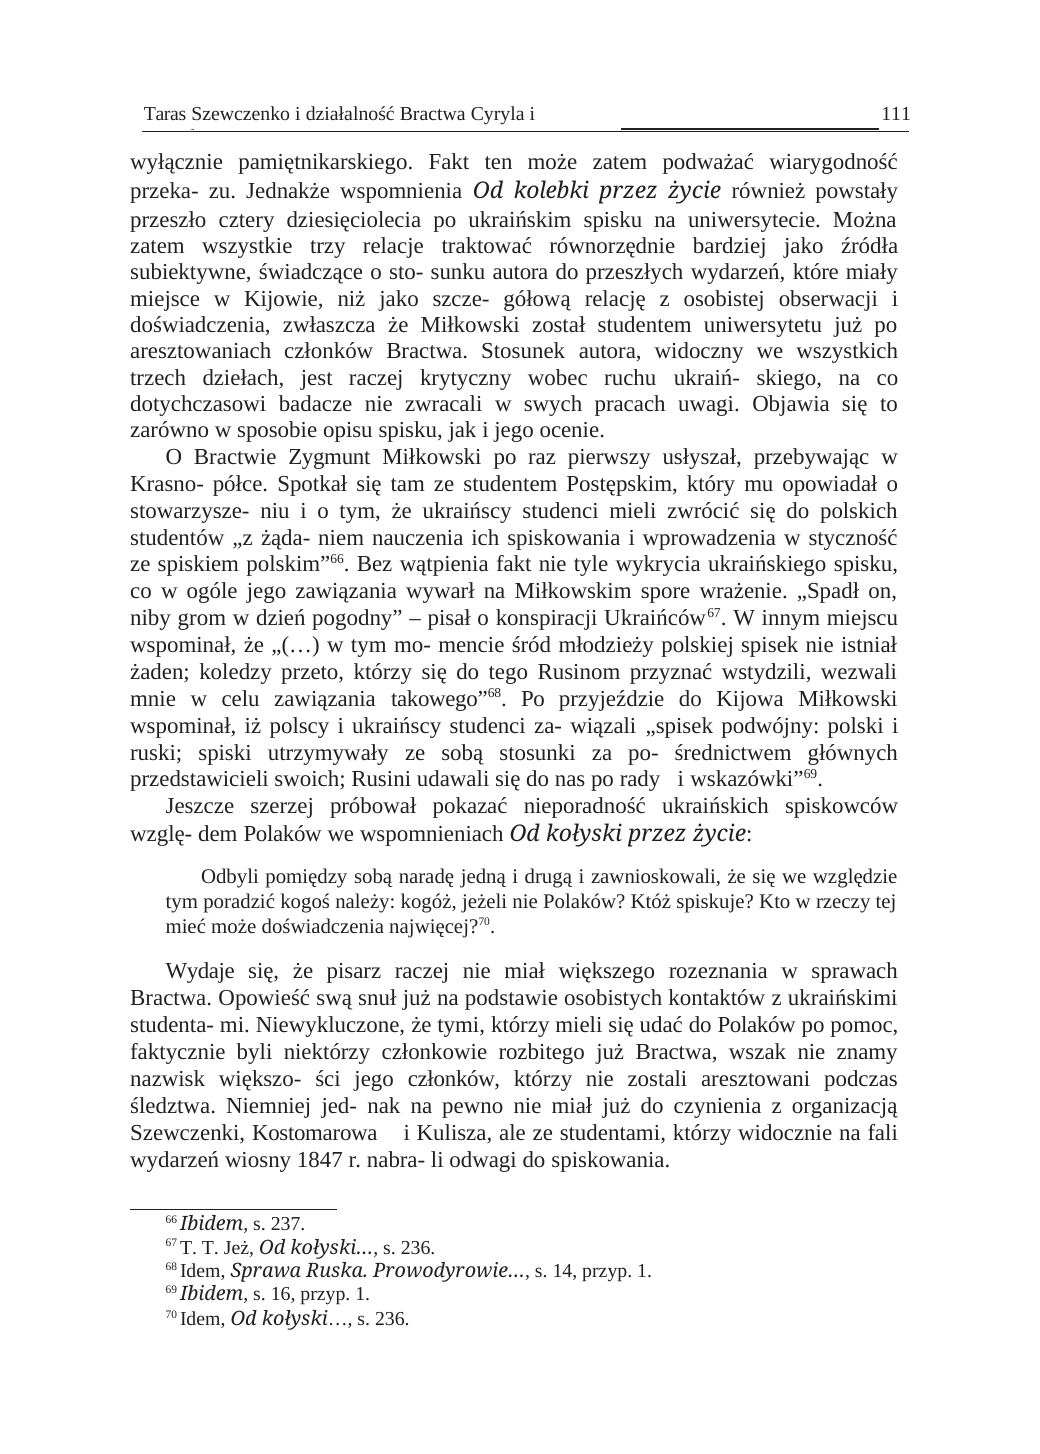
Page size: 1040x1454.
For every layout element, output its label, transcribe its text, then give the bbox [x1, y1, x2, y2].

text 70 Idem, Od kołyski…, s. 236. [165, 1305, 921, 1330]
text Wydaje się, że pisarz raczej nie miał większego rozeznania w sprawach Bractwa. Opowieść swą snuł już na podstawie osobistych kontaktów z ukraińskimi studenta- mi. Niewykluczone, że tymi, którzy mieli się udać do Polaków po pomoc, faktycznie byli niektórzy członkowie rozbitego już Bractwa, wszak nie znamy nazwisk większo- ści jego członków, którzy nie zostali aresztowani podczas śledztwa. Niemniej jed- nak na pewno nie miał już do czynienia z organizacją Szewczenki, Kostomarowa i Kulisza, ale ze studentami, którzy widocznie na fali wydarzeń wiosny 1847 r. nabra- li odwagi do spiskowania. [130, 957, 898, 1173]
text Jeszcze szerzej próbował pokazać nieporadność ukraińskich spiskowców wzglę- dem Polaków we wspomnieniach Od kołyski przez życie: [130, 793, 898, 848]
text O Bractwie Zygmunt Miłkowski po raz pierwszy usłyszał, przebywając w Krasno- półce. Spotkał się tam ze studentem Postępskim, który mu opowiadał o stowarzysze- niu i o tym, że ukraińscy studenci mieli zwrócić się do polskich studentów „z żąda- niem nauczenia ich spiskowania i wprowadzenia w styczność ze spiskiem polskim”66. Bez wątpienia fakt nie tyle wykrycia ukraińskiego spisku, co w ogóle jego zawiązania wywarł na Miłkowskim spore wrażenie. „Spadł on, niby grom w dzień pogodny” – pisał o konspiracji Ukraińców67. W innym miejscu wspominał, że „(…) w tym mo- mencie śród młodzieży polskiej spisek nie istniał żaden; koledzy przeto, którzy się do tego Rusinom przyznać wstydzili, wezwali mnie w celu zawiązania takowego”68. Po przyjeździe do Kijowa Miłkowski wspominał, iż polscy i ukraińscy studenci za- wiązali „spisek podwójny: polski i ruski; spiski utrzymywały ze sobą stosunki za po- średnictwem głównych przedstawicieli swoich; Rusini udawali się do nas po rady i wskazówki”69. [130, 443, 898, 792]
text 66 Ibidem, s. 237. [165, 1207, 921, 1235]
text Odbyli pomiędzy sobą naradę jedną i drugą i zawnioskowali, że się we względzie tym poradzić kogoś należy: kogóż, jeżeli nie Polaków? Któż spiskuje? Kto w rzeczy tej mieć może doświadczenia najwięcej?70. [165, 864, 898, 938]
text wyłącznie pamiętnikarskiego. Fakt ten może zatem podważać wiarygodność przeka- zu. Jednakże wspomnienia Od kolebki przez życie również powstały przeszło cztery dziesięciolecia po ukraińskim spisku na uniwersytecie. Można zatem wszystkie trzy relacje traktować równorzędnie bardziej jako źródła subiektywne, świadczące o sto- sunku autora do przeszłych wydarzeń, które miały miejsce w Kijowie, niż jako szcze- gółową relację z osobistej obserwacji i doświadczenia, zwłaszcza że Miłkowski został studentem uniwersytetu już po aresztowaniach członków Bractwa. Stosunek autora, widoczny we wszystkich trzech dziełach, jest raczej krytyczny wobec ruchu ukraiń- skiego, na co dotychczasowi badacze nie zwracali w swych pracach uwagi. Objawia się to zarówno w sposobie opisu spisku, jak i jego ocenie. [130, 148, 898, 443]
text 67 T. T. Jeż, Od kołyski…, s. 236. [165, 1235, 921, 1259]
text 69 Ibidem, s. 16, przyp. 1. [165, 1282, 921, 1305]
text 68 Idem, Sprawa Ruska. Prowodyrowie…, s. 14, przyp. 1. [165, 1259, 921, 1282]
